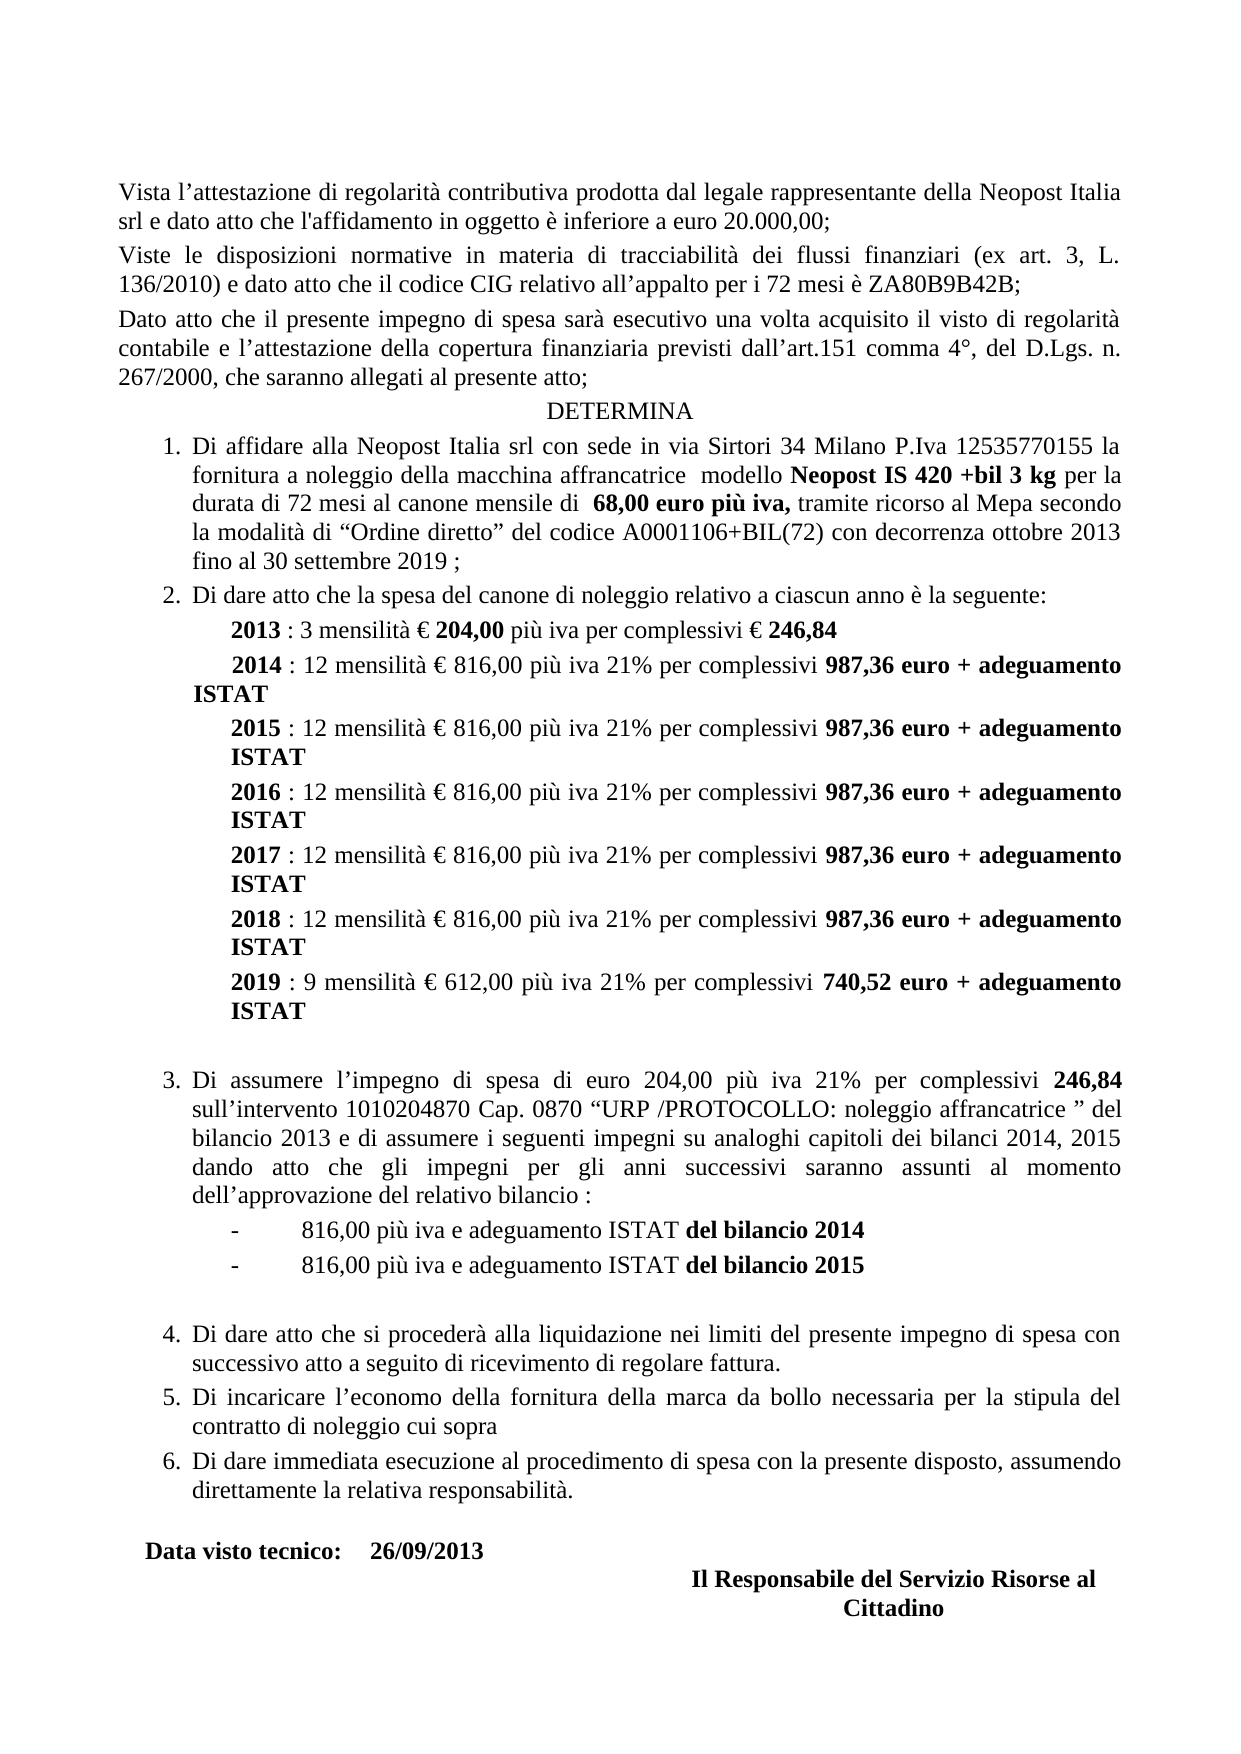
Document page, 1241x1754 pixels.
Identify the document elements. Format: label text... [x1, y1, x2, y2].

list Di dare atto che la spesa del canone di noleggio relativo a ciascun anno è la seguente: [162, 581, 1122, 609]
text 2017 : 12 mensilità € 816,00 più iva 21% per complessivi 987,36 euro + adeguamento ISTAT [231, 840, 1122, 898]
text Viste le disposizioni normative in materia di tracciabilità dei flussi finanziari (ex art. 3, L. 136/2010) e dato atto che il codice CIG relativo all’appalto per i 72 mesi è ZA80B9B42B; [118, 241, 1122, 298]
list Di dare immediata esecuzione al procedimento di spesa con la presente disposto, assumendo direttamente la relativa responsabilità. [162, 1446, 1122, 1503]
list Di dare atto che si procederà alla liquidazione nei limiti del presente impegno di spesa con successivo atto a seguito di ricevimento di regolare fattura. [162, 1319, 1122, 1377]
list Di assumere l’impegno di spesa di euro 204,00 più iva 21% per complessivi 246,84 sull’intervento 1010204870 Cap. 0870 “URP /PROTOCOLLO: noleggio affrancatrice ” del bilancio 2013 e di assumere i seguenti impegni su analoghi capitoli dei bilanci 2014, 2015 dando atto che gli impegni per gli anni successivi saranno assunti al momento dell’approvazione del relativo bilancio : [162, 1065, 1122, 1209]
table_header [669, 1536, 1119, 1564]
text 2013 : 3 mensilità € 204,00 più iva per complessivi € 246,84 [231, 615, 1122, 644]
text - 816,00 più iva e adeguamento ISTAT del bilancio 2015 [231, 1250, 1122, 1278]
text Vista l’attestazione di regolarità contributiva prodotta dal legale rappresentante della Neopost Italia srl e dato atto che l'affidamento in oggetto è inferiore a euro 20.000,00; [118, 177, 1122, 235]
text Dato atto che il presente impegno di spesa sarà esecutivo una volta acquisito il visto di regolarità contabile e l’attestazione della copertura finanziaria previsti dall’art.151 comma 4°, del D.Lgs. n. 267/2000, che saranno allegati al presente atto; [118, 304, 1122, 390]
text 2016 : 12 mensilità € 816,00 più iva 21% per complessivi 987,36 euro + adeguamento ISTAT [231, 777, 1122, 834]
table_cell [119, 1565, 362, 1622]
text 2015 : 12 mensilità € 816,00 più iva 21% per complessivi 987,36 euro + adeguamento ISTAT [231, 713, 1122, 771]
list Di affidare alla Neopost Italia srl con sede in via Sirtori 34 Milano P.Iva 12535770155 la fornitura a noleggio della macchina affrancatrice modello Neopost IS 420 +bil 3 kg per la durata di 72 mesi al canone mensile di 68,00 euro più iva, tramite ricorso al Mepa secondo la modalità di “Ordine diretto” del codice A0001106+BIL(72) con decorrenza ottobre 2013 fino al 30 settembre 2019 ; [162, 431, 1122, 575]
table_cell Il Responsabile del Servizio Risorse al Cittadino [669, 1565, 1119, 1622]
text DETERMINA [118, 396, 1122, 425]
text 2018 : 12 mensilità € 816,00 più iva 21% per complessivi 987,36 euro + adeguamento ISTAT [231, 904, 1122, 961]
table_header 26/09/2013 [363, 1536, 668, 1564]
list Di incaricare l’economo della fornitura della marca da bollo necessaria per la stipula del contratto di noleggio cui sopra [162, 1382, 1122, 1440]
text 2014 : 12 mensilità € 816,00 più iva 21% per complessivi 987,36 euro + adeguamento ISTAT [193, 650, 1122, 707]
table_cell [363, 1565, 668, 1622]
text - 816,00 più iva e adeguamento ISTAT del bilancio 2014 [231, 1215, 1122, 1244]
text 2019 : 9 mensilità € 612,00 più iva 21% per complessivi 740,52 euro + adeguamento ISTAT [231, 967, 1122, 1025]
table_header Data visto tecnico: [119, 1536, 362, 1564]
